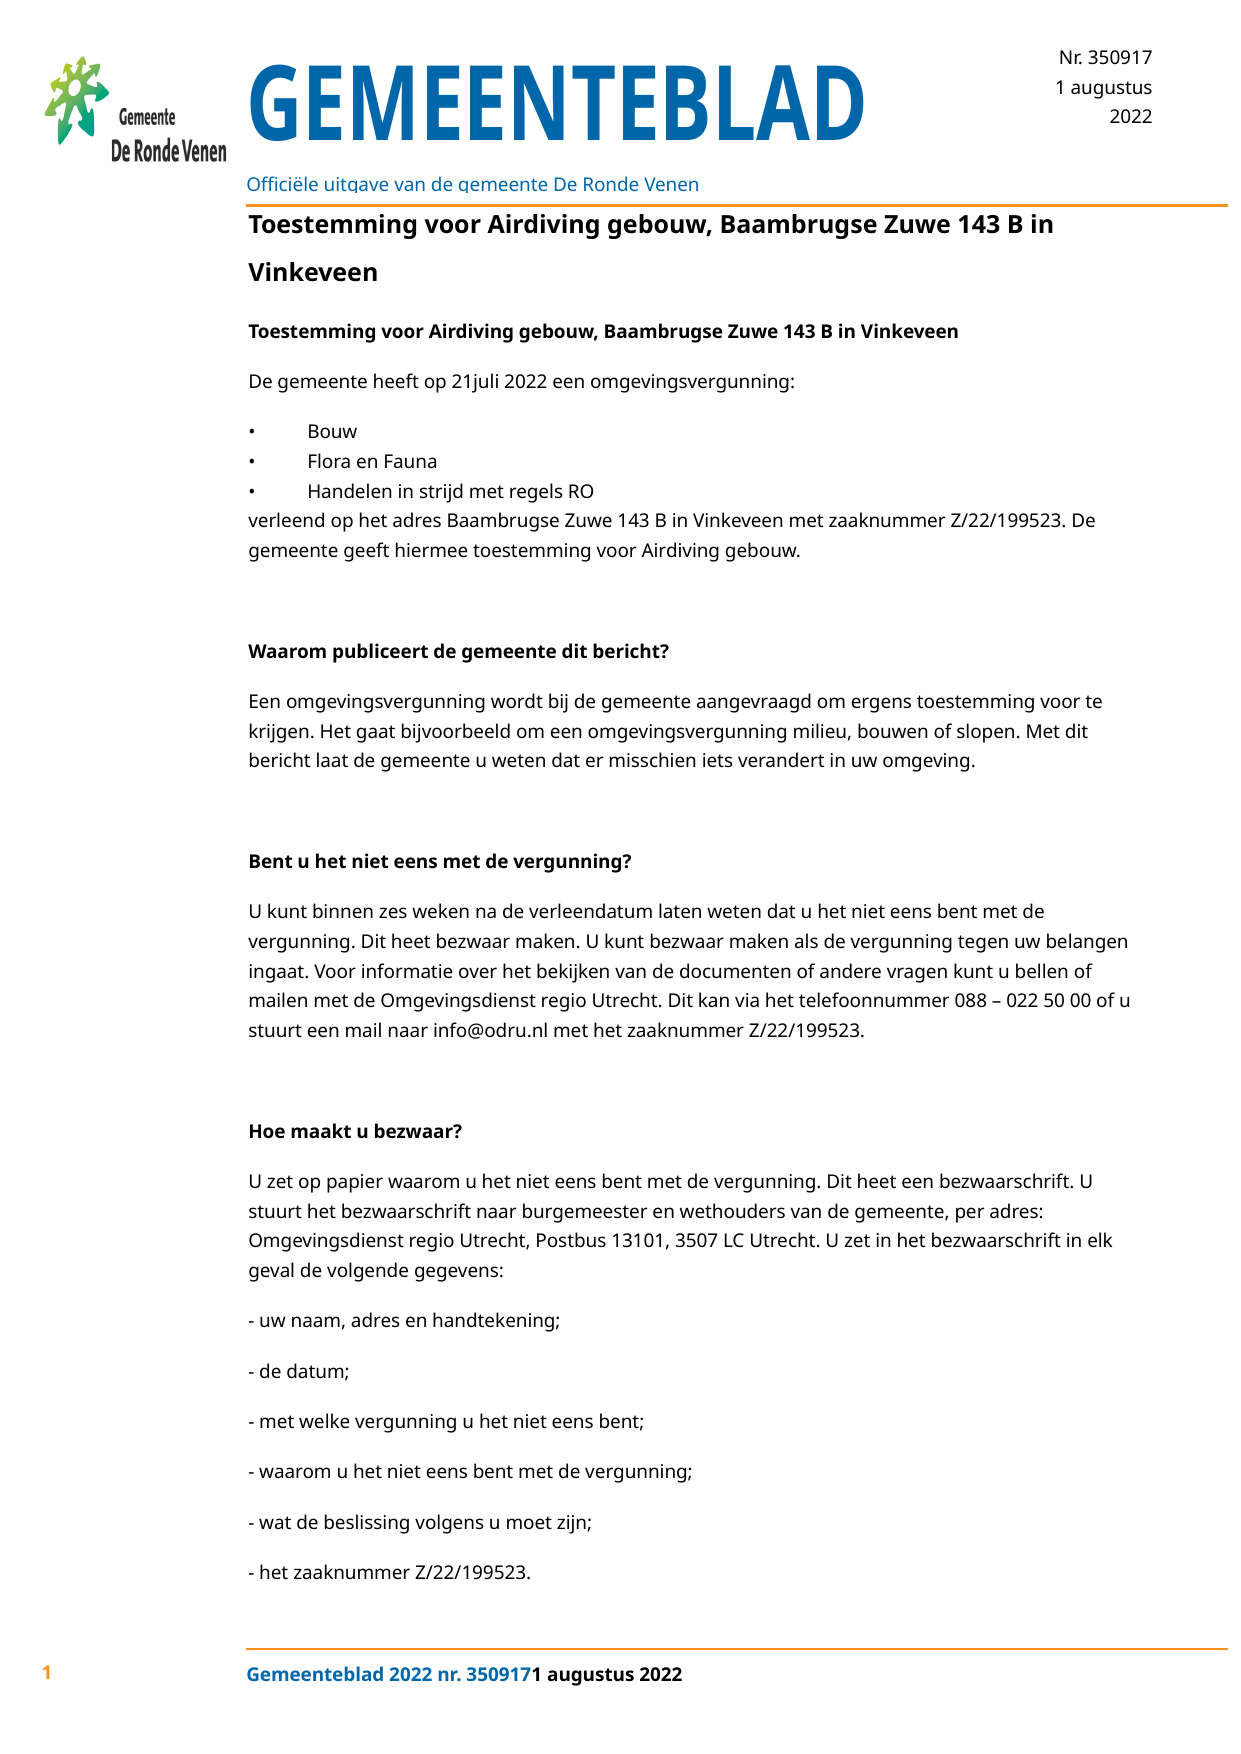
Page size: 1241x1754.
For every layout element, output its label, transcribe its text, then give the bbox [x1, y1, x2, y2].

text Hoe maakt u bezwaar? [248, 1118, 1152, 1144]
text U kunt binnen zes weken na de verleendatum laten weten dat u het niet eens bent met de vergunning. Dit heet bezwaar maken. U kunt bezwaar maken als de vergunning tegen uw belangen ingaat. Voor informatie over het bekijken van de documenten of andere vragen kunt u bellen of mailen met de Omgevingsdienst regio Utrecht. Dit kan via het telefoonnummer 088 – 022 50 00 of u stuurt een mail naar info@odru.nl met het zaaknummer Z/22/199523. [248, 899, 1152, 1043]
text - het zaaknummer Z/22/199523. [248, 1559, 1152, 1585]
picture [41, 47, 231, 172]
text De gemeente heeft op 21juli 2022 een omgevingsvergunning: [248, 368, 1152, 394]
list Handelen in strijd met regels RO [248, 478, 1152, 504]
text Een omgevingsvergunning wordt bij de gemeente aangevraagd om ergens toestemming voor te krijgen. Het gaat bijvoorbeeld om een omgevingsvergunning milieu, bouwen of slopen. Met dit bericht laat de gemeente u weten dat er misschien iets verandert in uw omgeving. [248, 688, 1152, 773]
text verleend op het adres Baambrugse Zuwe 143 B in Vinkeveen met zaaknummer Z/22/199523. De gemeente geeft hiermee toestemming voor Airdiving gebouw. [248, 507, 1152, 563]
text Toestemming voor Airdiving gebouw, Baambrugse Zuwe 143 B in Vinkeveen [248, 207, 1152, 288]
text Waarom publiceert de gemeente dit bericht? [248, 638, 1152, 664]
text - de datum; [248, 1358, 1152, 1384]
text Toestemming voor Airdiving gebouw, Baambrugse Zuwe 143 B in Vinkeveen [248, 318, 1152, 344]
text Bent u het niet eens met de vergunning? [248, 848, 1152, 874]
list Flora en Fauna [248, 448, 1152, 474]
list Bouw [248, 419, 1152, 444]
text - waarom u het niet eens bent met de vergunning; [248, 1459, 1152, 1484]
text - wat de beslissing volgens u moet zijn; [248, 1509, 1152, 1535]
text - met welke vergunning u het niet eens bent; [248, 1408, 1152, 1434]
text - uw naam, adres en handtekening; [248, 1307, 1152, 1333]
text U zet op papier waarom u het niet eens bent met de vergunning. Dit heet een bezwaarschrift. U stuurt het bezwaarschrift naar burgemeester en wethouders van de gemeente, per adres: Omgevingsdienst regio Utrecht, Postbus 13101, 3507 LC Utrecht. U zet in het bezwaarschrift in elk geval de volgende gegevens: [248, 1168, 1152, 1283]
